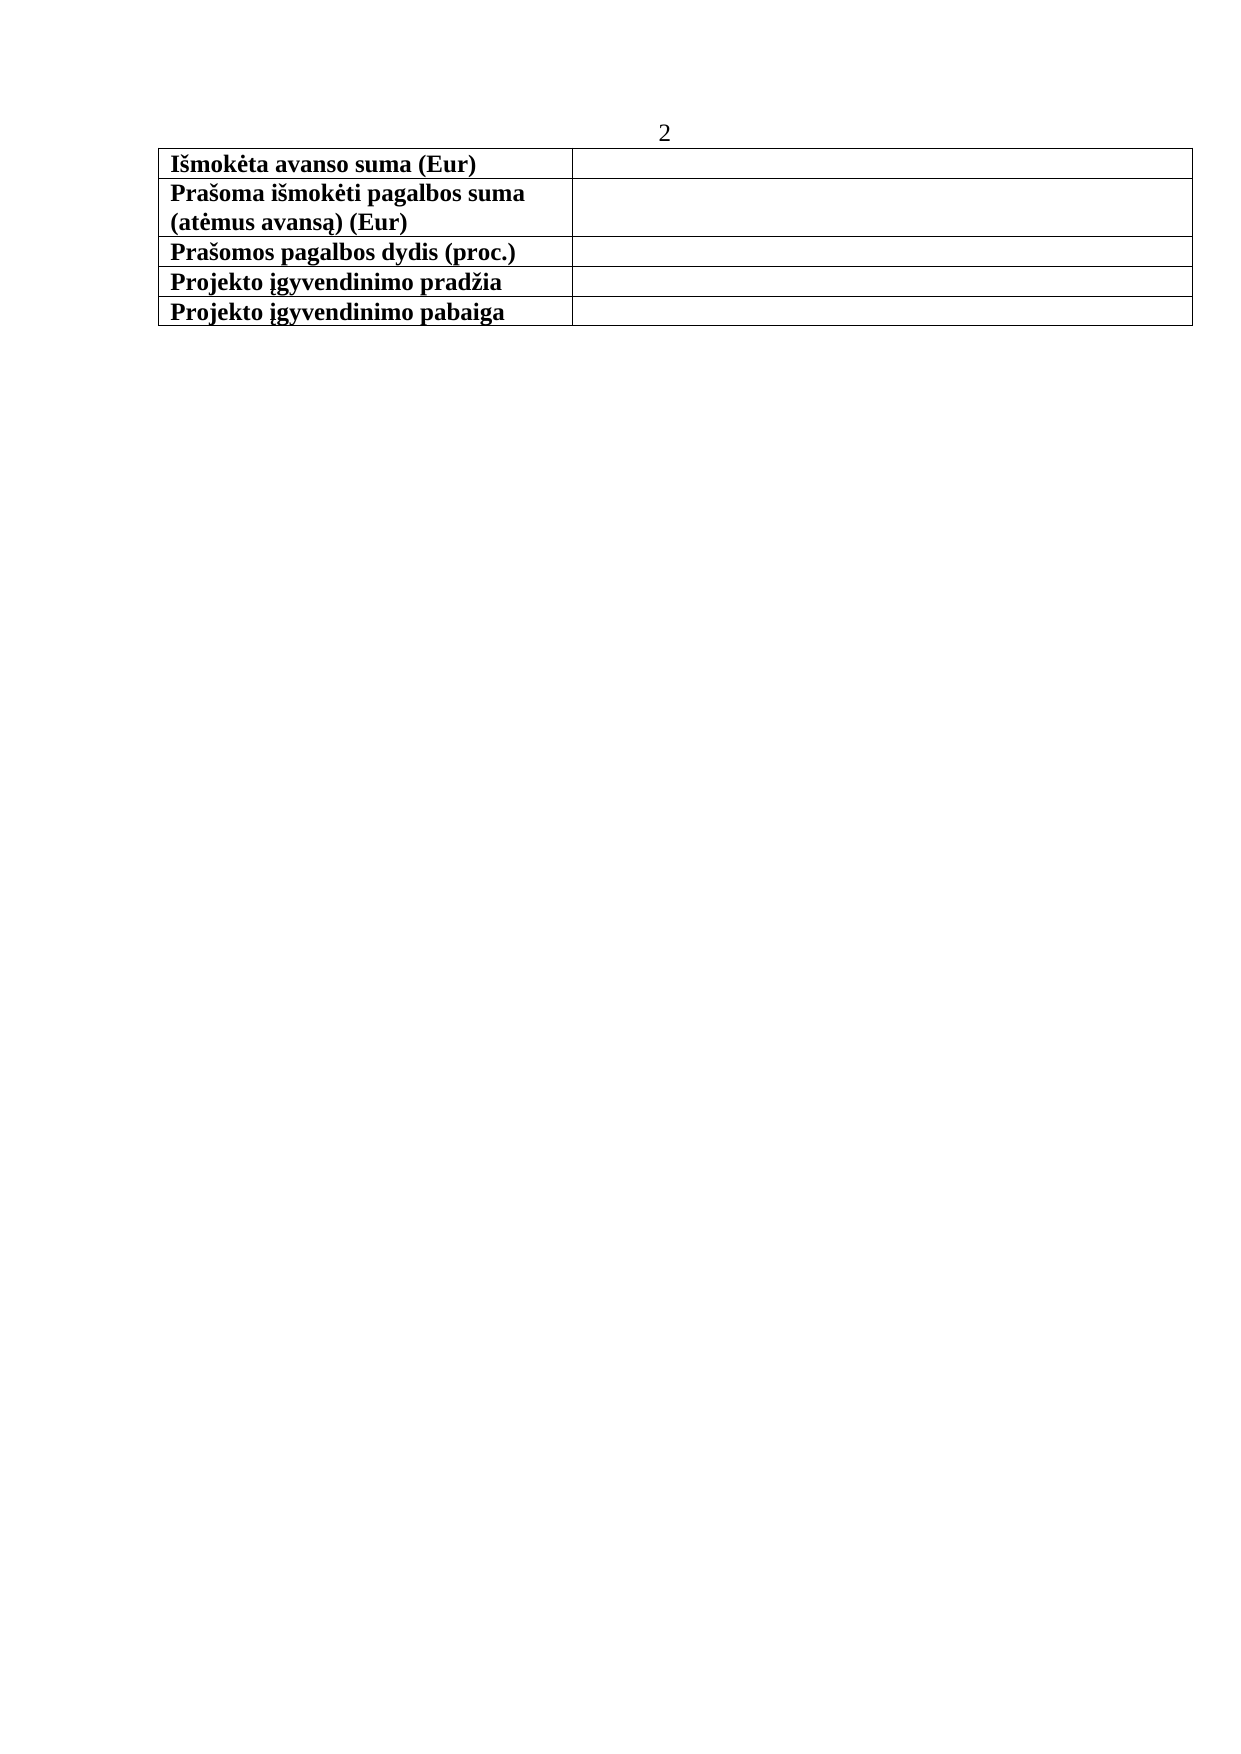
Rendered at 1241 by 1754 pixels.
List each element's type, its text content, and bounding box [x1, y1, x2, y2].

table_cell [573, 179, 1192, 236]
table_cell Prašomos pagalbos dydis (proc.) [159, 237, 572, 266]
table_cell [573, 237, 1192, 266]
table_cell [573, 267, 1192, 296]
table_cell Prašoma išmokėti pagalbos suma (atėmus avansą) (Eur) [159, 179, 572, 236]
table_cell Išmokėta avanso suma (Eur) [159, 149, 572, 177]
table_cell Projekto įgyvendinimo pradžia [159, 267, 572, 296]
table_cell [573, 149, 1192, 177]
table_cell Projekto įgyvendinimo pabaiga [159, 297, 572, 325]
table_cell [573, 297, 1192, 325]
